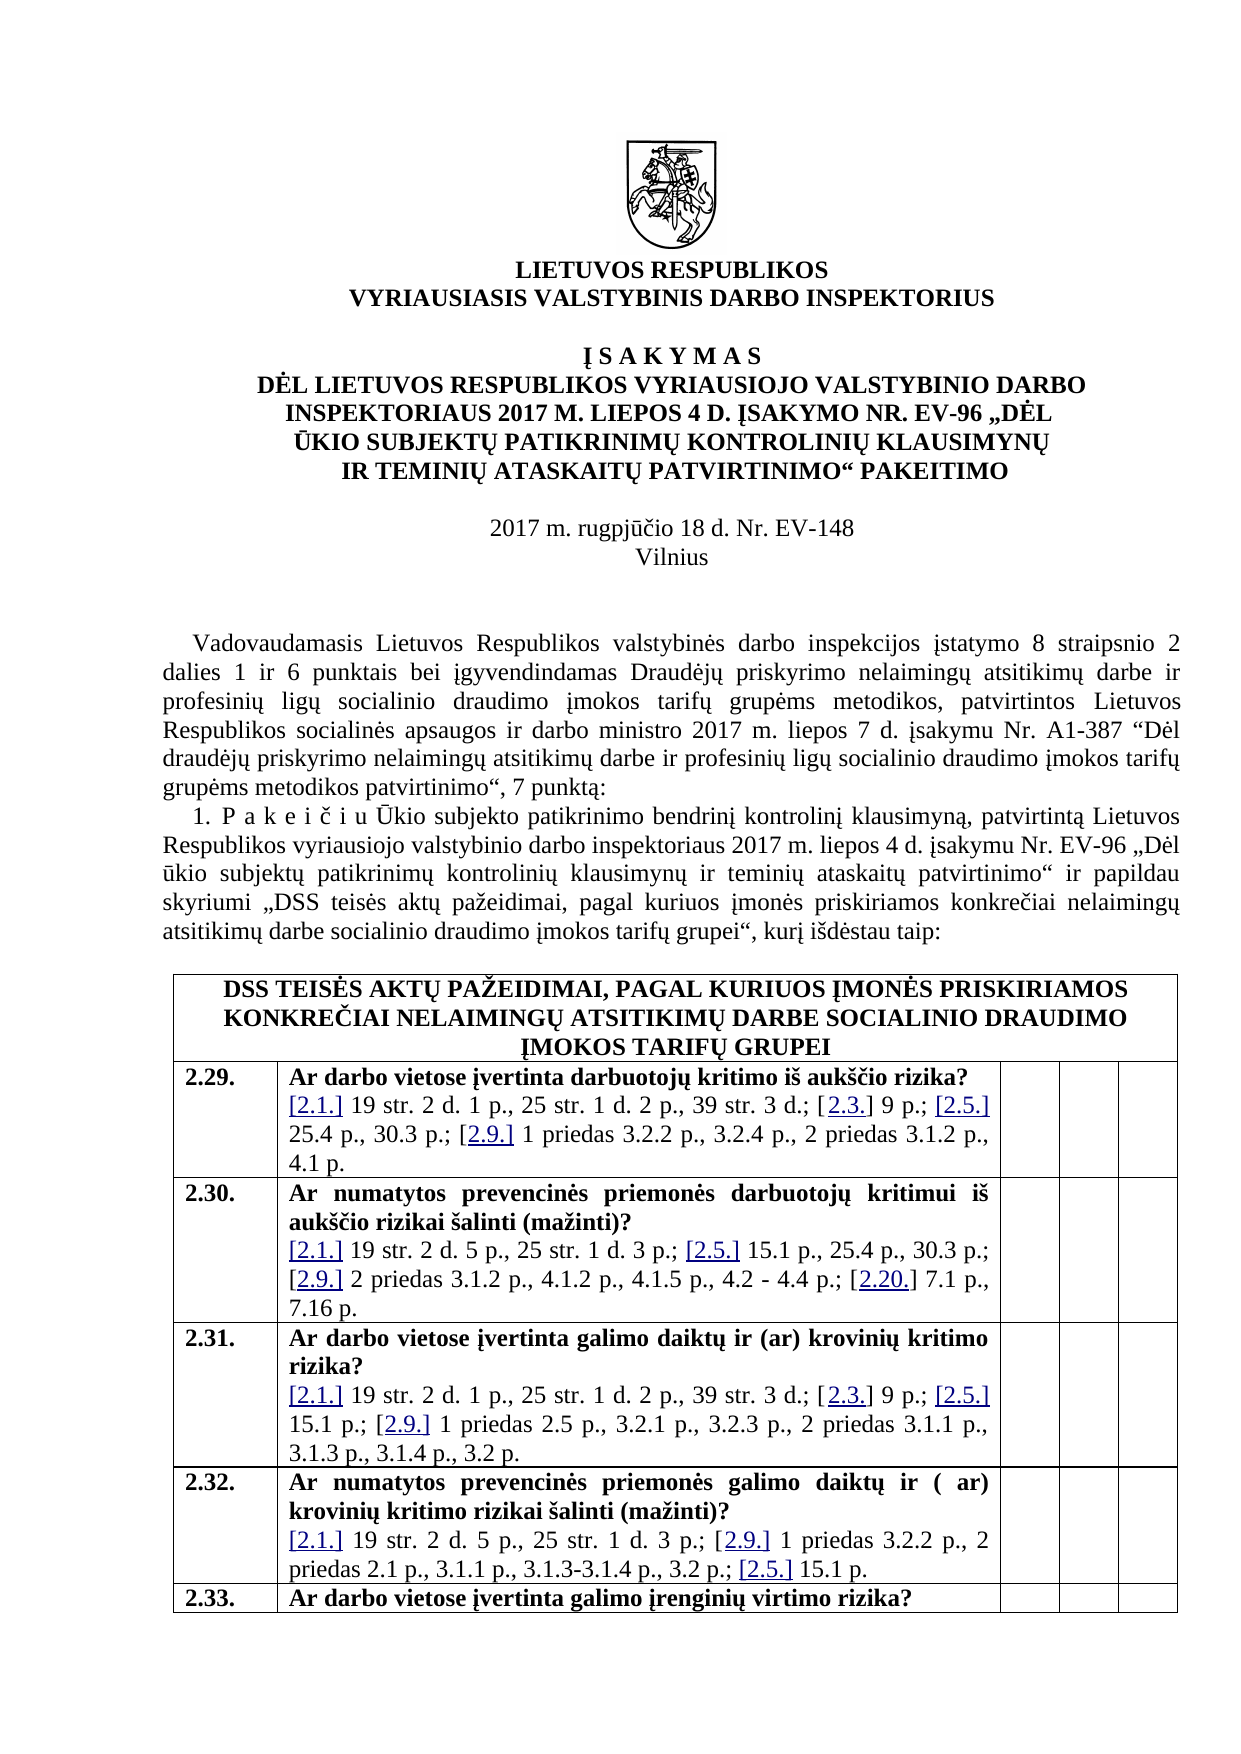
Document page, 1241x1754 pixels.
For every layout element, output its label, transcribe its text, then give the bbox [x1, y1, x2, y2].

table_cell  [1001, 1584, 1059, 1612]
table_cell  [1119, 1323, 1177, 1466]
text Vadovaudamasis Lietuvos Respublikos valstybinės darbo inspekcijos įstatymo 8 straipsnio 2 dalies 1 ir 6 punktais bei įgyvendindamas Draudėjų priskyrimo nelaimingų atsitikimų darbe ir profesinių ligų socialinio draudimo įmokos tarifų grupėms metodikos, patvirtintos Lietuvos Respublikos socialinės apsaugos ir darbo ministro 2017 m. liepos 7 d. įsakymu Nr. A1-387 “Dėl draudėjų priskyrimo nelaimingų atsitikimų darbe ir profesinių ligų socialinio draudimo įmokos tarifų grupėms metodikos patvirtinimo“, 7 punktą: [162, 628, 1181, 801]
table_cell  [1060, 1468, 1118, 1582]
text Į S A K Y M A S [162, 341, 1181, 370]
table_header DSS TEISĖS AKTŲ PAŽEIDIMAI, PAGAL KURIUOS ĮMONĖS PRISKIRIAMOS KONKREČIAI NELAIMINGŲ ATSITIKIMŲ DARBE SOCIALINIO DRAUDIMO ĮMOKOS TARIFŲ GRUPEI [174, 975, 1177, 1061]
text Vilnius [162, 542, 1181, 571]
text 2017 m. rugpjūčio 18 d. Nr. EV-148 [162, 513, 1181, 542]
table_cell 2.31. [174, 1323, 277, 1466]
table_cell Ar darbo vietose įvertinta darbuotojų kritimo iš aukščio rizika? [2.1.] 19 str. 2 d. 1 p., 25 str. 1 d. 2 p., 39 str. 3 d.; [2.3.] 9 p.; [2.5.] 25.4 p., 30.3 p.; [2.9.] 1 priedas 3.2.2 p., 3.2.4 p., 2 priedas 3.1.2 p., 4.1 p. [278, 1062, 1000, 1177]
table_cell  [1060, 1323, 1118, 1466]
table_cell  [1060, 1584, 1118, 1612]
table_cell Ar numatytos prevencinės priemonės galimo daiktų ir ( ar) krovinių kritimo rizikai šalinti (mažinti)? [2.1.] 19 str. 2 d. 5 p., 25 str. 1 d. 3 p.; [2.9.] 1 priedas 3.2.2 p., 2 priedas 2.1 p., 3.1.1 p., 3.1.3-3.1.4 p., 3.2 p.; [2.5.] 15.1 p. [278, 1468, 1000, 1582]
table_cell 2.29. [174, 1062, 277, 1177]
table_cell 2.32. [174, 1468, 277, 1582]
table_cell  [1060, 1178, 1118, 1322]
table_cell  [1119, 1062, 1177, 1177]
table_cell  [1060, 1062, 1118, 1177]
text ŪKIO SUBJEKTŲ PATIKRINIMŲ KONTROLINIŲ KLAUSIMYNŲ [162, 427, 1181, 456]
table_cell  [1001, 1178, 1059, 1322]
table_cell 2.33. [174, 1584, 277, 1612]
text LIETUVOS RESPUBLIKOS [162, 255, 1181, 283]
table_cell Ar darbo vietose įvertinta galimo daiktų ir (ar) krovinių kritimo rizika? [2.1.] 19 str. 2 d. 1 p., 25 str. 1 d. 2 p., 39 str. 3 d.; [2.3.] 9 p.; [2.5.] 15.1 p.; [2.9.] 1 priedas 2.5 p., 3.2.1 p., 3.2.3 p., 2 priedas 3.1.1 p., 3.1.3 p., 3.1.4 p., 3.2 p. [278, 1323, 1000, 1466]
table_cell Ar numatytos prevencinės priemonės darbuotojų kritimui iš aukščio rizikai šalinti (mažinti)? [2.1.] 19 str. 2 d. 5 p., 25 str. 1 d. 3 p.; [2.5.] 15.1 p., 25.4 p., 30.3 p.; [2.9.] 2 priedas 3.1.2 p., 4.1.2 p., 4.1.5 p., 4.2 - 4.4 p.; [2.20.] 7.1 p., 7.16 p. [278, 1178, 1000, 1322]
text IR TEMINIŲ ATASKAITŲ PATVIRTINIMO“ PAkeitimo [162, 456, 1181, 485]
table_cell 2.30. [174, 1178, 277, 1322]
table_cell  [1119, 1468, 1177, 1582]
text VYRIAUSIASIS VALSTYBINIS DARBO INSPEKTORIUS [162, 283, 1181, 312]
table_cell  [1119, 1178, 1177, 1322]
table_cell Ar darbo vietose įvertinta galimo įrenginių virtimo rizika? [278, 1584, 1000, 1612]
text 1. P a k e i č i u Ūkio subjekto patikrinimo bendrinį kontrolinį klausimyną, patvirtintą Lietuvos Respublikos vyriausiojo valstybinio darbo inspektoriaus 2017 m. liepos 4 d. įsakymu Nr. EV-96 „Dėl ūkio subjektų patikrinimų kontrolinių klausimynų ir teminių ataskaitų patvirtinimo“ ir papildau skyriumi „DSS teisės aktų pažeidimai, pagal kuriuos įmonės priskiriamos konkrečiai nelaimingų atsitikimų darbe socialinio draudimo įmokos tarifų grupei“, kurį išdėstau taip: [162, 801, 1181, 945]
table_cell  [1001, 1062, 1059, 1177]
table_cell  [1001, 1468, 1059, 1582]
text DĖL LIETUVOS RESPUBLIKOS VYRIAUSIojo VALSTYBINIo DARBO INSPEKTORIaUS 2017 m. liepos 4 d. ĮSAKYMO nr. ev-96 „DĖL [162, 370, 1181, 427]
table_cell  [1119, 1584, 1177, 1612]
table_cell  [1001, 1323, 1059, 1466]
